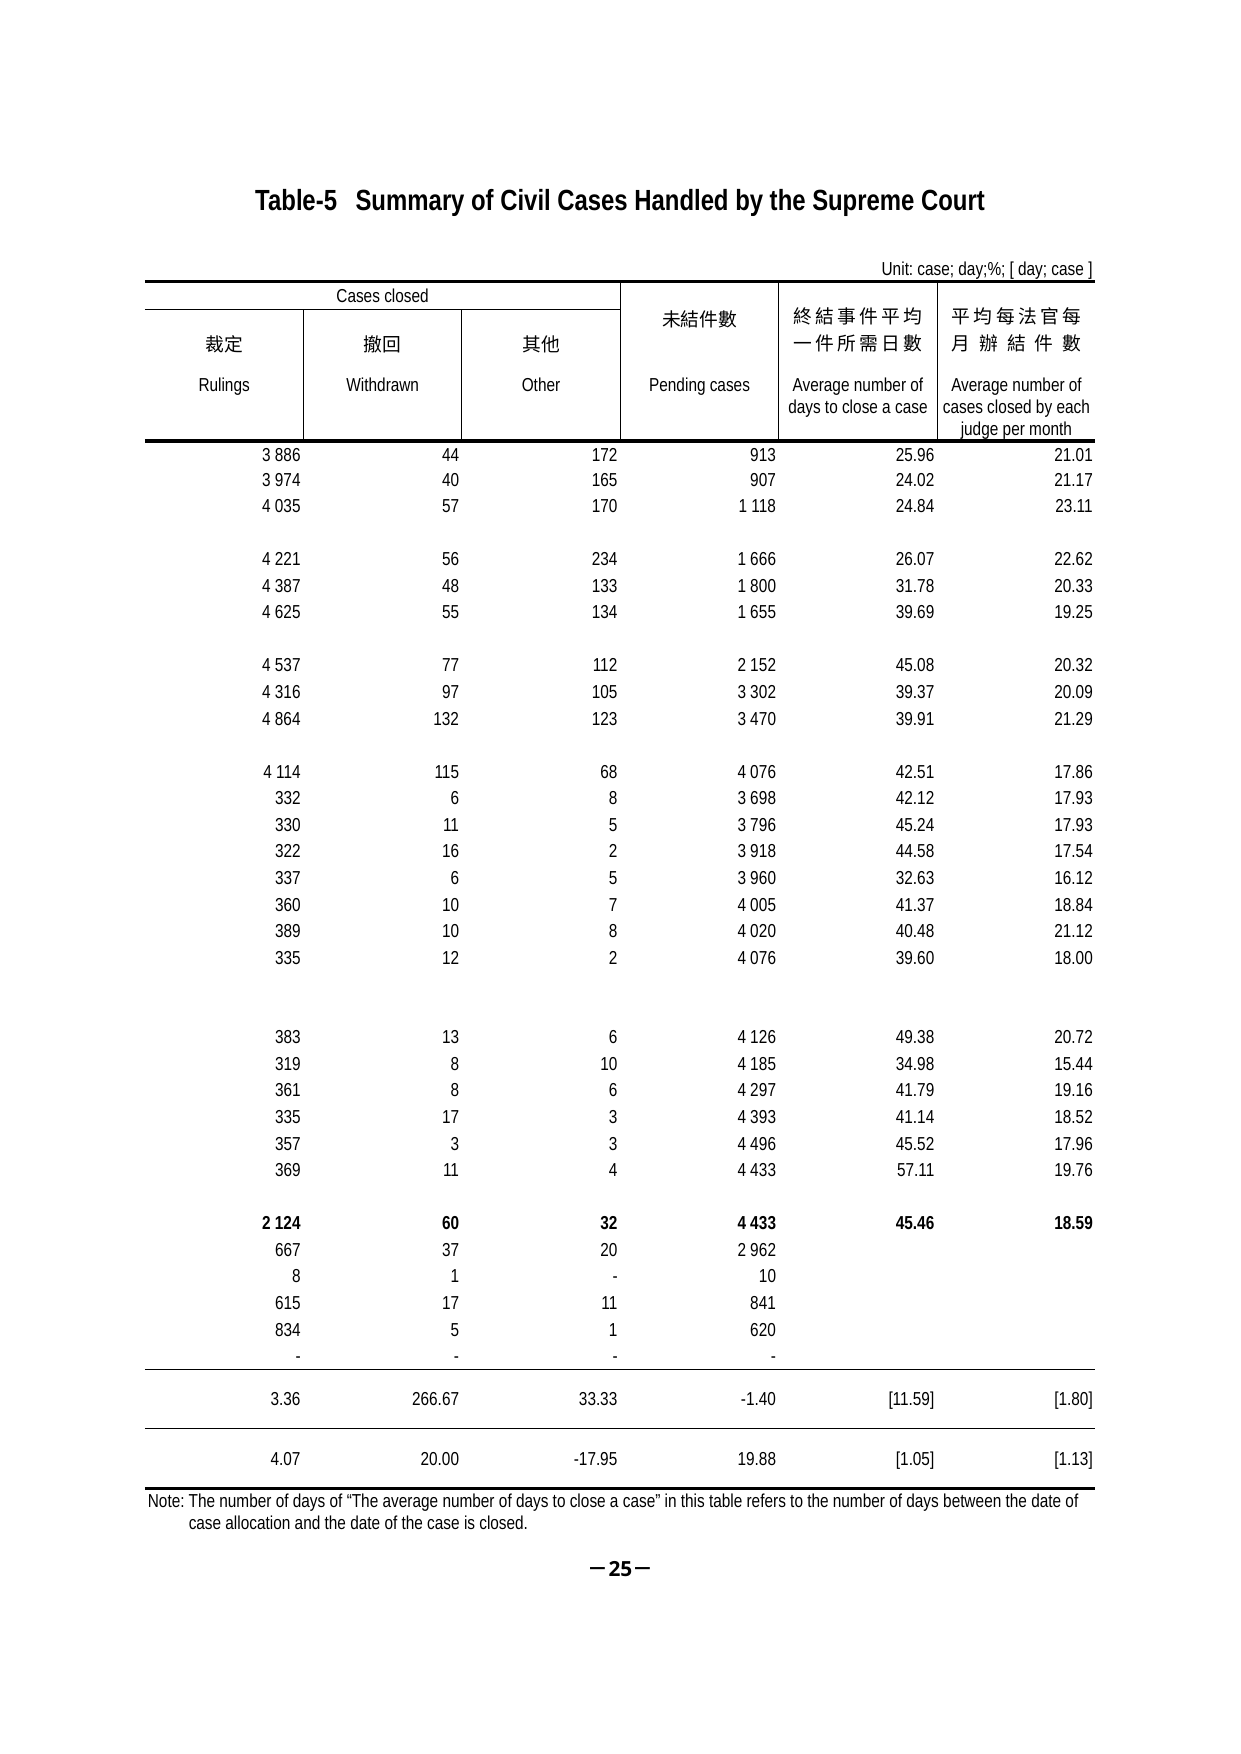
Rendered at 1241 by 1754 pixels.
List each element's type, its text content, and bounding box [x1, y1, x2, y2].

table_cell [303, 971, 462, 997]
table_cell 10 [303, 918, 462, 944]
table_cell 45.46 [779, 1210, 937, 1236]
table_cell 112 [462, 652, 620, 678]
table_cell 5 [462, 864, 620, 891]
table_cell - [145, 1343, 303, 1369]
table_cell [620, 519, 778, 546]
table_cell 20.00 [303, 1429, 462, 1487]
table_cell 5 [462, 811, 620, 838]
table_cell 615 [145, 1289, 303, 1316]
table_cell - [620, 1343, 778, 1369]
table_cell 56 [303, 546, 462, 572]
table_cell 19.16 [937, 1077, 1095, 1103]
table_cell 11 [303, 811, 462, 838]
table_cell 8 [462, 785, 620, 811]
table_cell 3 960 [620, 864, 778, 891]
table_cell 45.52 [779, 1130, 937, 1157]
text Table-5 Summary of Civil Cases Handled by the Supreme Court [148, 183, 1092, 217]
table_cell 319 [145, 1050, 303, 1077]
table_cell Rulings [145, 374, 303, 439]
table_cell 39.69 [779, 599, 937, 625]
table_cell 234 [462, 546, 620, 572]
table_cell 322 [145, 838, 303, 864]
table_cell 3 698 [620, 785, 778, 811]
table_cell 34.98 [779, 1050, 937, 1077]
table_cell [303, 732, 462, 758]
table_cell Withdrawn [304, 374, 461, 439]
text Note: The number of days of “The average number of days to close a case” in this table refers to the number of days between the date of case allocation and the date of the case is closed. [148, 1490, 1092, 1533]
table_cell [937, 997, 1095, 1024]
table_cell [145, 625, 303, 652]
table_cell 841 [620, 1289, 778, 1316]
table_cell 68 [462, 758, 620, 785]
table_cell [779, 1236, 937, 1263]
table_cell 1 [462, 1316, 620, 1342]
table_cell 21.17 [937, 466, 1095, 492]
table_cell [937, 1183, 1095, 1210]
table_cell [1.13] [937, 1429, 1095, 1487]
table_cell [779, 1183, 937, 1210]
table_cell 7 [462, 891, 620, 917]
table_cell 撤回 [304, 310, 461, 374]
table_cell [937, 1236, 1095, 1263]
table_cell [620, 971, 778, 997]
table_cell [462, 997, 620, 1024]
table_cell 2 152 [620, 652, 778, 678]
table_cell 26.07 [779, 546, 937, 572]
table_header 終結事件平均一件所需日數 [779, 283, 937, 374]
table_cell 369 [145, 1157, 303, 1183]
table_cell [779, 997, 937, 1024]
table_cell 330 [145, 811, 303, 838]
table_cell 266.67 [303, 1370, 462, 1428]
table_cell 32.63 [779, 864, 937, 891]
table_cell 3 796 [620, 811, 778, 838]
table_cell 31.78 [779, 572, 937, 599]
table_cell -1.40 [620, 1370, 778, 1428]
table_cell 20.72 [937, 1024, 1095, 1050]
table_cell 4 076 [620, 758, 778, 785]
table_cell 13 [303, 1024, 462, 1050]
table_cell [937, 1316, 1095, 1342]
table_cell 1 [303, 1263, 462, 1289]
table_cell 133 [462, 572, 620, 599]
table_cell 1 666 [620, 546, 778, 572]
table_cell 32 [462, 1210, 620, 1236]
table_cell 4 864 [145, 705, 303, 732]
table_cell [462, 519, 620, 546]
table_cell 134 [462, 599, 620, 625]
table_cell 18.00 [937, 944, 1095, 971]
table_cell [779, 625, 937, 652]
table_cell 97 [303, 679, 462, 705]
table_cell 8 [462, 918, 620, 944]
table_cell 4 076 [620, 944, 778, 971]
table_cell 3 302 [620, 679, 778, 705]
table_cell 4 020 [620, 918, 778, 944]
table_cell 389 [145, 918, 303, 944]
table_cell 3 886 [145, 443, 303, 466]
table_cell 24.84 [779, 493, 937, 519]
table_cell 41.14 [779, 1104, 937, 1130]
table_cell 10 [303, 891, 462, 917]
table_cell 57 [303, 493, 462, 519]
table_cell 3 [462, 1130, 620, 1157]
table_cell 337 [145, 864, 303, 891]
table_cell Pending cases [621, 374, 778, 439]
table_cell 19.88 [620, 1429, 778, 1487]
table_cell 4 297 [620, 1077, 778, 1103]
table_cell 1 800 [620, 572, 778, 599]
table_cell 45.24 [779, 811, 937, 838]
table_cell 16 [303, 838, 462, 864]
table_cell 172 [462, 443, 620, 466]
table_cell 834 [145, 1316, 303, 1342]
table_cell 1 118 [620, 493, 778, 519]
table_cell 45.08 [779, 652, 937, 678]
table_cell 4 496 [620, 1130, 778, 1157]
table_cell 132 [303, 705, 462, 732]
table_cell [620, 732, 778, 758]
table_cell [303, 519, 462, 546]
table_cell 4 126 [620, 1024, 778, 1050]
table_cell [779, 1343, 937, 1369]
table_cell 42.51 [779, 758, 937, 785]
table_cell - [303, 1343, 462, 1369]
table_cell [779, 971, 937, 997]
table_cell [779, 519, 937, 546]
table_cell [779, 1289, 937, 1316]
table_cell 2 [462, 838, 620, 864]
table_cell [620, 625, 778, 652]
table_cell [462, 625, 620, 652]
table_cell [462, 971, 620, 997]
table_cell 33.33 [462, 1370, 620, 1428]
table_cell 165 [462, 466, 620, 492]
table_cell 21.29 [937, 705, 1095, 732]
table_cell 4.07 [145, 1429, 303, 1487]
table_cell 40 [303, 466, 462, 492]
table_cell 360 [145, 891, 303, 917]
table_cell 其他 [462, 310, 620, 374]
table_cell 20.09 [937, 679, 1095, 705]
table_cell 17 [303, 1104, 462, 1130]
table_cell [1.80] [937, 1370, 1095, 1428]
table_cell 19.25 [937, 599, 1095, 625]
table_cell 115 [303, 758, 462, 785]
table_cell 105 [462, 679, 620, 705]
table_header 未結件數 [621, 283, 778, 374]
table_cell - [462, 1263, 620, 1289]
table_cell 2 [462, 944, 620, 971]
table_cell 4 316 [145, 679, 303, 705]
table_cell [145, 997, 303, 1024]
table_cell 357 [145, 1130, 303, 1157]
table_cell 11 [303, 1157, 462, 1183]
table_cell 8 [303, 1050, 462, 1077]
table_header Cases closed [145, 283, 620, 309]
table_cell [145, 971, 303, 997]
table_cell [779, 1316, 937, 1342]
table_cell 170 [462, 493, 620, 519]
table_cell -17.95 [462, 1429, 620, 1487]
table_cell [937, 519, 1095, 546]
table_cell 17.54 [937, 838, 1095, 864]
table_cell [937, 1289, 1095, 1316]
table_cell 3 918 [620, 838, 778, 864]
table_cell [937, 971, 1095, 997]
table_cell 4 185 [620, 1050, 778, 1077]
table_cell 1 655 [620, 599, 778, 625]
table_cell 17.93 [937, 785, 1095, 811]
table_cell 17 [303, 1289, 462, 1316]
table_cell 4 [462, 1157, 620, 1183]
table_cell 40.48 [779, 918, 937, 944]
table_cell [145, 1183, 303, 1210]
table_cell 3 [462, 1104, 620, 1130]
table_cell 18.52 [937, 1104, 1095, 1130]
table_cell 4 433 [620, 1210, 778, 1236]
table_cell 12 [303, 944, 462, 971]
table_cell 383 [145, 1024, 303, 1050]
table_cell 4 114 [145, 758, 303, 785]
table_cell 39.37 [779, 679, 937, 705]
table_cell 19.76 [937, 1157, 1095, 1183]
table_cell 39.91 [779, 705, 937, 732]
table_cell 20.32 [937, 652, 1095, 678]
table_cell [462, 1183, 620, 1210]
table_cell 48 [303, 572, 462, 599]
table_cell 361 [145, 1077, 303, 1103]
table_cell 41.79 [779, 1077, 937, 1103]
table_cell [303, 997, 462, 1024]
table_cell 55 [303, 599, 462, 625]
table_cell 8 [303, 1077, 462, 1103]
table_cell 15.44 [937, 1050, 1095, 1077]
table_cell 24.02 [779, 466, 937, 492]
table_cell [620, 997, 778, 1024]
table_cell 60 [303, 1210, 462, 1236]
table_cell [779, 1263, 937, 1289]
table_cell [937, 625, 1095, 652]
table_cell 16.12 [937, 864, 1095, 891]
table_cell 907 [620, 466, 778, 492]
table_cell 21.12 [937, 918, 1095, 944]
table_cell 17.96 [937, 1130, 1095, 1157]
table_cell 4 537 [145, 652, 303, 678]
table_cell 25.96 [779, 443, 937, 466]
table_cell 3 974 [145, 466, 303, 492]
table_cell 17.93 [937, 811, 1095, 838]
table_cell 42.12 [779, 785, 937, 811]
table_cell 3 [303, 1130, 462, 1157]
table_cell 20 [462, 1236, 620, 1263]
table_cell 5 [303, 1316, 462, 1342]
table_cell [620, 1183, 778, 1210]
table_cell 裁定 [145, 310, 303, 374]
table_cell 6 [303, 785, 462, 811]
table_cell 57.11 [779, 1157, 937, 1183]
table_cell 4 625 [145, 599, 303, 625]
table_cell 4 433 [620, 1157, 778, 1183]
table_cell 2 962 [620, 1236, 778, 1263]
table_cell [462, 732, 620, 758]
table_cell 21.01 [937, 443, 1095, 466]
table_cell [937, 1343, 1095, 1369]
table_cell 18.84 [937, 891, 1095, 917]
table_cell 44 [303, 443, 462, 466]
table_cell [303, 1183, 462, 1210]
table_cell 49.38 [779, 1024, 937, 1050]
table_cell [145, 519, 303, 546]
table_cell [1.05] [779, 1429, 937, 1487]
table_cell 39.60 [779, 944, 937, 971]
table_cell [779, 732, 937, 758]
table_cell [937, 1263, 1095, 1289]
table_cell 4 035 [145, 493, 303, 519]
table_cell [937, 732, 1095, 758]
table_cell 332 [145, 785, 303, 811]
table_cell Other [462, 374, 620, 439]
table_cell 23.11 [937, 493, 1095, 519]
table_cell 22.62 [937, 546, 1095, 572]
table_cell 10 [462, 1050, 620, 1077]
table_cell 8 [145, 1263, 303, 1289]
table_cell - [462, 1343, 620, 1369]
table_cell 6 [303, 864, 462, 891]
table_cell 4 387 [145, 572, 303, 599]
table_cell 4 005 [620, 891, 778, 917]
table_cell Average number of cases closed by each judge per month [938, 374, 1095, 439]
table_cell 11 [462, 1289, 620, 1316]
table_cell 17.86 [937, 758, 1095, 785]
table_cell 6 [462, 1077, 620, 1103]
table_cell 44.58 [779, 838, 937, 864]
table_cell [145, 732, 303, 758]
table_cell 3.36 [145, 1370, 303, 1428]
table_cell 77 [303, 652, 462, 678]
table_header 平均每法官每 月辦結件數 [938, 283, 1095, 374]
table_cell 667 [145, 1236, 303, 1263]
table_cell 18.59 [937, 1210, 1095, 1236]
table_cell Average number of days to close a case [779, 374, 937, 439]
table_cell [11.59] [779, 1370, 937, 1428]
table_cell 4 221 [145, 546, 303, 572]
table_cell 620 [620, 1316, 778, 1342]
table_cell 20.33 [937, 572, 1095, 599]
table_cell 123 [462, 705, 620, 732]
table_cell 335 [145, 944, 303, 971]
table_cell 913 [620, 443, 778, 466]
table_cell 3 470 [620, 705, 778, 732]
table_cell 335 [145, 1104, 303, 1130]
table_cell 6 [462, 1024, 620, 1050]
table_cell 2 124 [145, 1210, 303, 1236]
table_cell 41.37 [779, 891, 937, 917]
table_cell 37 [303, 1236, 462, 1263]
table_cell 4 393 [620, 1104, 778, 1130]
table_cell [303, 625, 462, 652]
text Unit: case; day;%; [ day; case ] [148, 258, 1092, 280]
table_cell 10 [620, 1263, 778, 1289]
